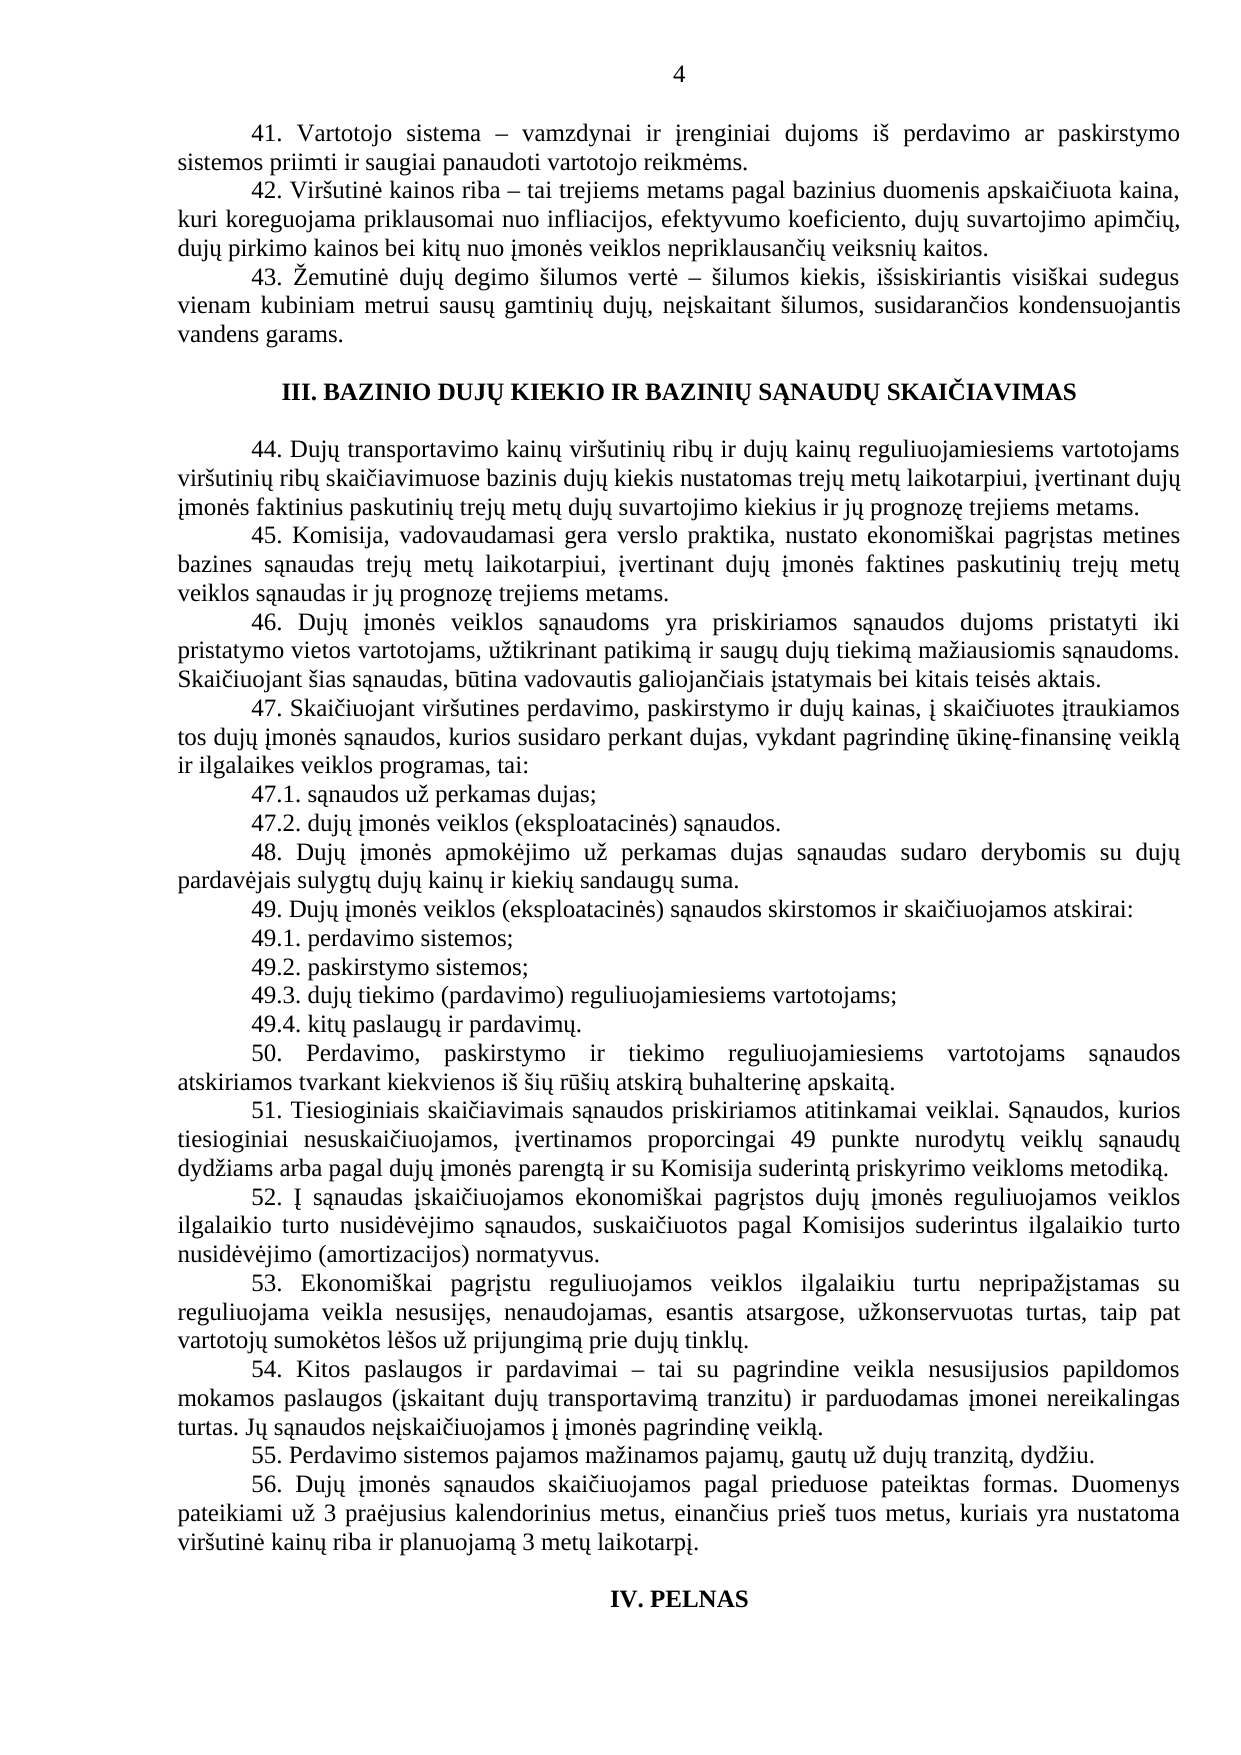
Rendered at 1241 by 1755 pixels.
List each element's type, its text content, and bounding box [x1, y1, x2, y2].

text 49.3. dujų tiekimo (pardavimo) reguliuojamiesiems vartotojams; [177, 981, 1181, 1009]
text 44. Dujų transportavimo kainų viršutinių ribų ir dujų kainų reguliuojamiesiems vartotojams viršutinių ribų skaičiavimuose bazinis dujų kiekis nustatomas trejų metų laikotarpiui, įvertinant dujų įmonės faktinius paskutinių trejų metų dujų suvartojimo kiekius ir jų prognozę trejiems metams. [177, 434, 1181, 521]
text 49. Dujų įmonės veiklos (eksploatacinės) sąnaudos skirstomos ir skaičiuojamos atskirai: [177, 894, 1181, 923]
text 49.1. perdavimo sistemos; [177, 923, 1181, 952]
text 45. Komisija, vadovaudamasi gera verslo praktika, nustato ekonomiškai pagrįstas metines bazines sąnaudas trejų metų laikotarpiui, įvertinant dujų įmonės faktines paskutinių trejų metų veiklos sąnaudas ir jų prognozę trejiems metams. [177, 521, 1181, 607]
text 51. Tiesioginiais skaičiavimais sąnaudos priskiriamos atitinkamai veiklai. Sąnaudos, kurios tiesioginiai nesuskaičiuojamos, įvertinamos proporcingai 49 punkte nurodytų veiklų sąnaudų dydžiams arba pagal dujų įmonės parengtą ir su Komisija suderintą priskyrimo veikloms metodiką. [177, 1096, 1181, 1182]
text 47.1. sąnaudos už perkamas dujas; [177, 779, 1181, 808]
text 48. Dujų įmonės apmokėjimo už perkamas dujas sąnaudas sudaro derybomis su dujų pardavėjais sulygtų dujų kainų ir kiekių sandaugų suma. [177, 837, 1181, 894]
text 54. Kitos paslaugos ir pardavimai – tai su pagrindine veikla nesusijusios papildomos mokamos paslaugos (įskaitant dujų transportavimą tranzitu) ir parduodamas įmonei nereikalingas turtas. Jų sąnaudos neįskaičiuojamos į įmonės pagrindinę veiklą. [177, 1354, 1181, 1441]
text 47. Skaičiuojant viršutines perdavimo, paskirstymo ir dujų kainas, į skaičiuotes įtraukiamos tos dujų įmonės sąnaudos, kurios susidaro perkant dujas, vykdant pagrindinę ūkinę-finansinę veiklą ir ilgalaikes veiklos programas, tai: [177, 693, 1181, 779]
text 42. Viršutinė kainos riba – tai trejiems metams pagal bazinius duomenis apskaičiuota kaina, kuri koreguojama priklausomai nuo infliacijos, efektyvumo koeficiento, dujų suvartojimo apimčių, dujų pirkimo kainos bei kitų nuo įmonės veiklos nepriklausančių veiksnių kaitos. [177, 176, 1181, 262]
text 49.4. kitų paslaugų ir pardavimų. [177, 1009, 1181, 1038]
text 53. Ekonomiškai pagrįstu reguliuojamos veiklos ilgalaikiu turtu nepripažįstamas su reguliuojama veikla nesusijęs, nenaudojamas, esantis atsargose, užkonservuotas turtas, taip pat vartotojų sumokėtos lėšos už prijungimą prie dujų tinklų. [177, 1268, 1181, 1354]
text 46. Dujų įmonės veiklos sąnaudoms yra priskiriamos sąnaudos dujoms pristatyti iki pristatymo vietos vartotojams, užtikrinant patikimą ir saugų dujų tiekimą mažiausiomis sąnaudoms. Skaičiuojant šias sąnaudas, būtina vadovautis galiojančiais įstatymais bei kitais teisės aktais. [177, 607, 1181, 693]
text 56. Dujų įmonės sąnaudos skaičiuojamos pagal prieduose pateiktas formas. Duomenys pateikiami už 3 praėjusius kalendorinius metus, einančius prieš tuos metus, kuriais yra nustatoma viršutinė kainų riba ir planuojamą 3 metų laikotarpį. [177, 1469, 1181, 1556]
text 50. Perdavimo, paskirstymo ir tiekimo reguliuojamiesiems vartotojams sąnaudos atskiriamos tvarkant kiekvienos iš šių rūšių atskirą buhalterinę apskaitą. [177, 1038, 1181, 1096]
text 43. Žemutinė dujų degimo šilumos vertė – šilumos kiekis, išsiskiriantis visiškai sudegus vienam kubiniam metrui sausų gamtinių dujų, neįskaitant šilumos, susidarančios kondensuojantis vandens garams. [177, 262, 1181, 348]
text IV. PELNAS [177, 1584, 1181, 1613]
text 41. Vartotojo sistema – vamzdynai ir įrenginiai dujoms iš perdavimo ar paskirstymo sistemos priimti ir saugiai panaudoti vartotojo reikmėms. [177, 118, 1181, 176]
text III. BAZINIO DUJŲ KIEKIO IR BAZINIŲ SĄNAUDŲ SKAIČIAVIMAS [177, 377, 1181, 406]
text 55. Perdavimo sistemos pajamos mažinamos pajamų, gautų už dujų tranzitą, dydžiu. [177, 1441, 1181, 1469]
text 49.2. paskirstymo sistemos; [177, 952, 1181, 981]
text 47.2. dujų įmonės veiklos (eksploatacinės) sąnaudos. [177, 808, 1181, 837]
text 52. Į sąnaudas įskaičiuojamos ekonomiškai pagrįstos dujų įmonės reguliuojamos veiklos ilgalaikio turto nusidėvėjimo sąnaudos, suskaičiuotos pagal Komisijos suderintus ilgalaikio turto nusidėvėjimo (amortizacijos) normatyvus. [177, 1182, 1181, 1268]
